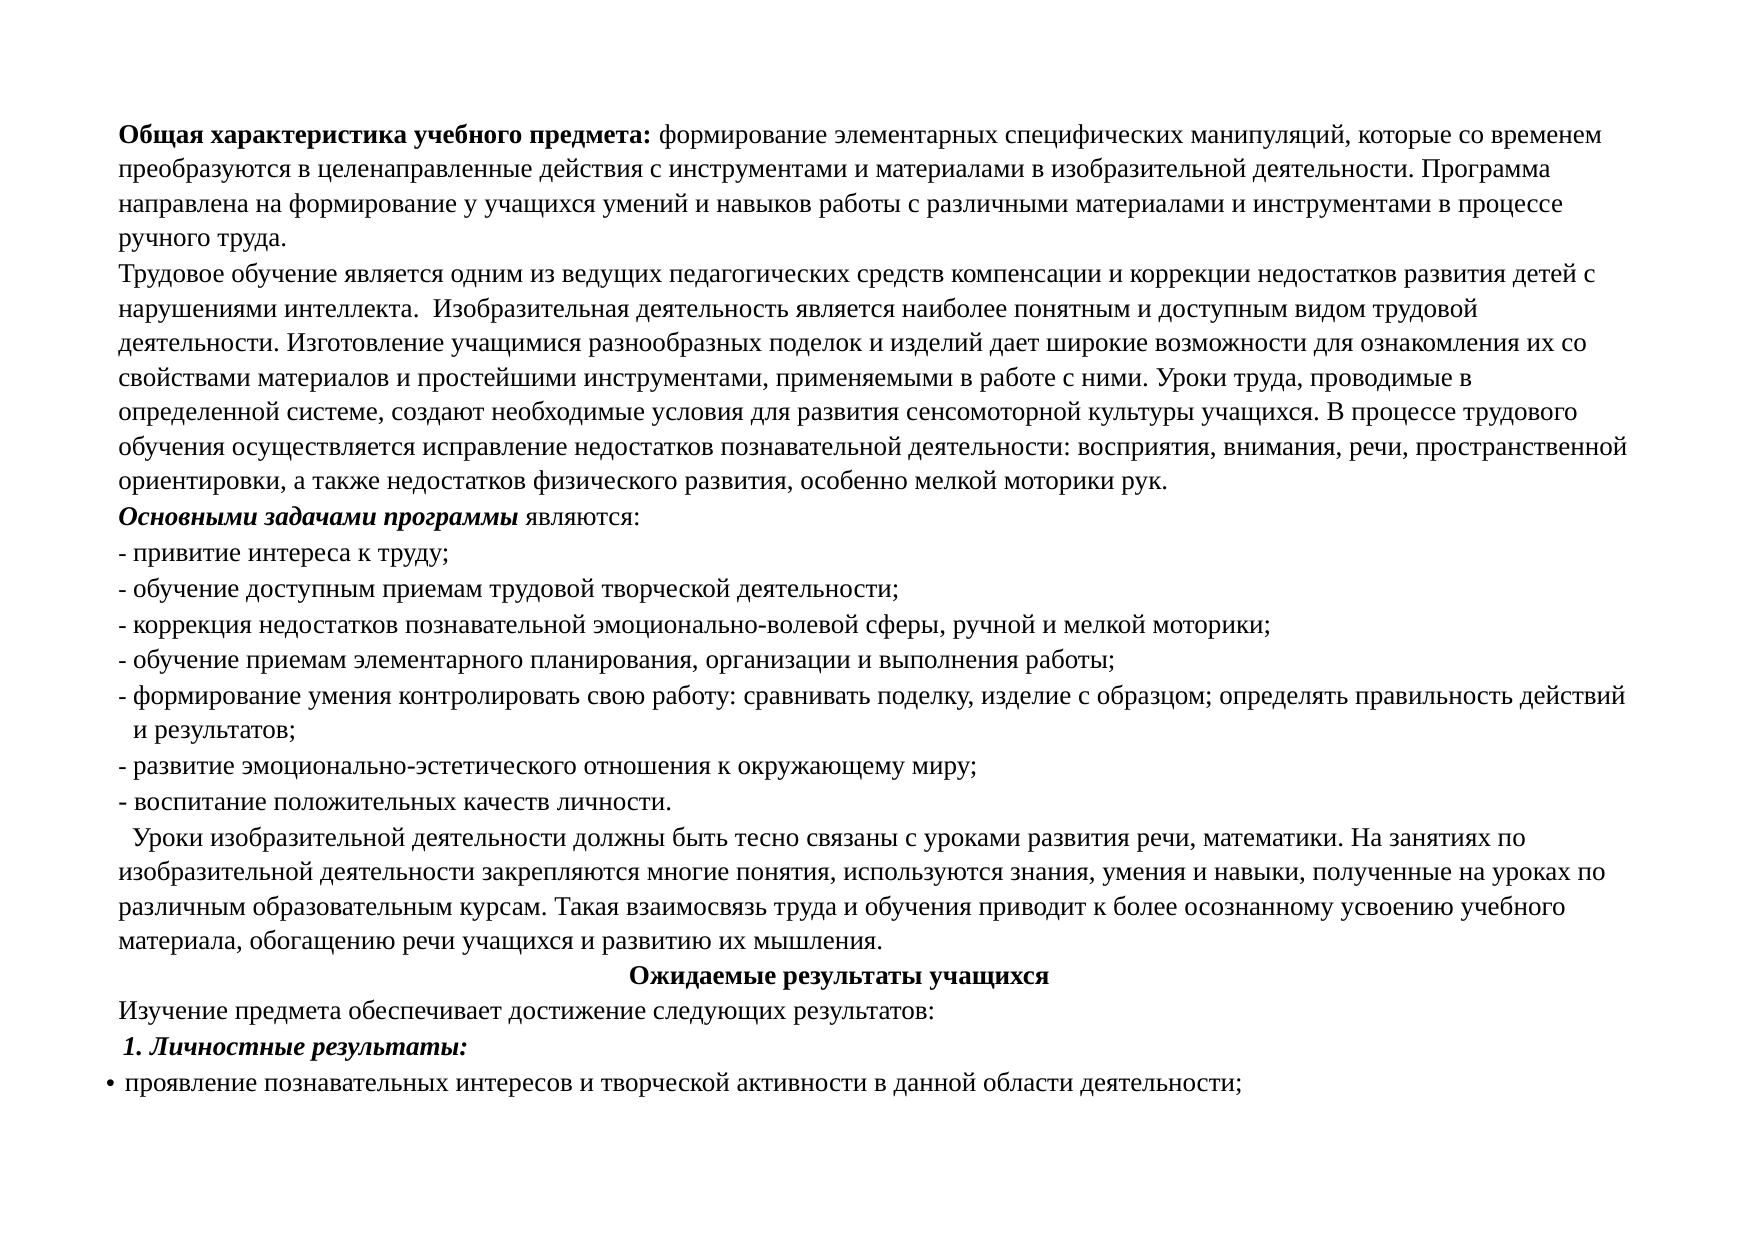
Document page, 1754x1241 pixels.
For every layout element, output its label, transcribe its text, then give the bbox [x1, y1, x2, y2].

text Уроки изобразительной деятельности должны быть тесно связаны с уроками развития речи, математики. На занятиях по изобразительной деятельности закрепляются многие понятия, используются знания, умения и навыки, полученные на уроках по различным образовательным курсам. Такая взаимосвязь труда и обучения приводит к более осознанному усвоению учебного материала, обогащению речи учащихся и развитию их мышления. [118, 821, 1635, 955]
text Ожидаемые результаты учащихся [118, 959, 1560, 990]
text - воспитание положительных качеств личности. [118, 785, 1635, 816]
list обучение доступным приемам трудовой творческой деятельности; [118, 572, 1635, 603]
list развитие эмоционально-эстетического отношения к окружающему миру; [118, 749, 1635, 781]
list проявление познавательных интересов и творческой активности в данной области деятельности; [106, 1066, 1635, 1097]
text Основными задачами программы являются: [118, 500, 1510, 531]
list Общая характеристика учебного предмета: формирование элементарных специфических манипуляций, которые со временем преобразуются в целенаправленные действия с инструментами и материалами в изобразительной деятельности. Программа направлена на формирование у учащихся умений и навыков работы с различными материалами и инструментами в процессе ручного труда. [118, 118, 1635, 253]
list коррекция недостатков познавательной эмоционально-волевой сферы, ручной и мелкой моторики; [118, 608, 1635, 639]
list 1. Личностные результаты: [123, 1029, 1510, 1061]
list привитие интереса к труду; [118, 536, 1635, 567]
text Изучение предмета обеспечивает достижение следующих результатов: [118, 994, 1635, 1025]
list обучение приемам элементарного планирования, организации и выполнения работы; [118, 643, 1635, 674]
list формирование умения контролировать свою работу: сравнивать поделку, изделие с образцом; определять правильность действий и результатов; [118, 679, 1635, 745]
list Трудовое обучение является одним из ведущих педагогических средств компенсации и коррекции недостатков развития детей с нарушениями интеллекта. Изобразительная деятельность является наиболее понятным и доступным видом трудовой деятельности. Изготовление учащимися разнообразных поделок и изделий дает широкие возможности для ознакомления их со свойствами материалов и простейшими инструментами, применяемыми в работе с ними. Уроки труда, проводимые в определенной системе, создают необходимые условия для развития сенсомоторной культуры учащихся. В процессе трудового обучения осуществляется исправление недостатков познавательной деятельности: восприятия, внимания, речи, пространственной ориентировки, а также недостатков физического развития, особенно мелкой моторики рук. [118, 257, 1635, 495]
